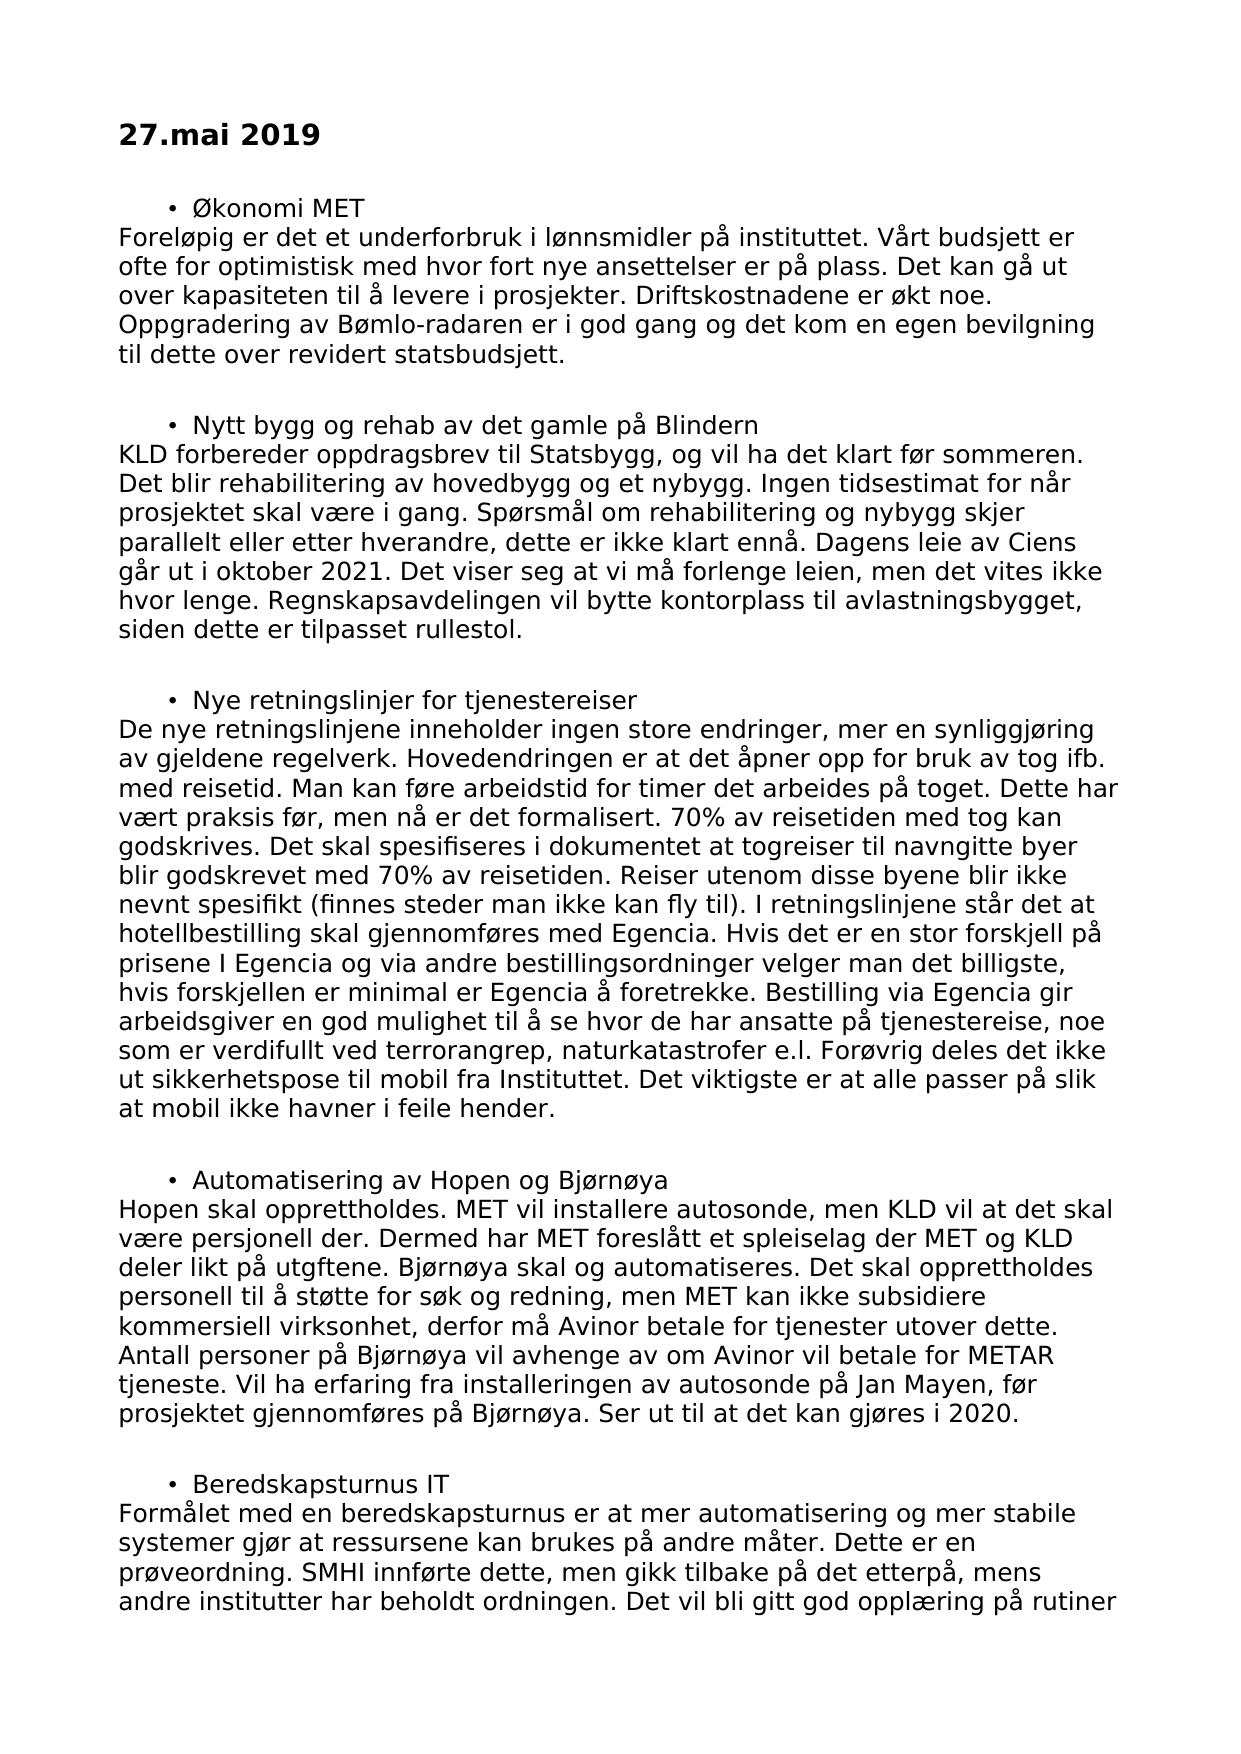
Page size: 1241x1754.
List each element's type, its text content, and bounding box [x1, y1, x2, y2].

list Automatisering av Hopen og Bjørnøya [177, 1166, 1122, 1195]
list Økonomi MET [177, 194, 1122, 223]
list Beredskapsturnus IT [177, 1470, 1122, 1499]
text KLD forbereder oppdragsbrev til Statsbygg, og vil ha det klart før sommeren. Det blir rehabilitering av hovedbygg og et nybygg. Ingen tidsestimat for når prosjektet skal være i gang. Spørsmål om rehabilitering og nybygg skjer parallelt eller etter hverandre, dette er ikke klart ennå. Dagens leie av Ciens går ut i oktober 2021. Det viser seg at vi må forlenge leien, men det vites ikke hvor lenge. Regnskapsavdelingen vil bytte kontorplass til avlastningsbygget, siden dette er tilpasset rullestol. [118, 440, 1122, 644]
text Foreløpig er det et underforbruk i lønnsmidler på instituttet. Vårt budsjett er ofte for optimistisk med hvor fort nye ansettelser er på plass. Det kan gå ut over kapasiteten til å levere i prosjekter. Driftskostnadene er økt noe. Oppgradering av Bømlo-radaren er i god gang og det kom en egen bevilgning til dette over revidert statsbudsjett. [118, 223, 1122, 369]
list Nye retningslinjer for tjenestereiser [177, 686, 1122, 716]
text Hopen skal opprettholdes. MET vil installere autosonde, men KLD vil at det skal være persjonell der. Dermed har MET foreslått et spleiselag der MET og KLD deler likt på utgftene. Bjørnøya skal og automatiseres. Det skal opprettholdes personell til å støtte for søk og redning, men MET kan ikke subsidiere kommersiell virksonhet, derfor må Avinor betale for tjenester utover dette. Antall personer på Bjørnøya vil avhenge av om Avinor vil betale for METAR tjeneste. Vil ha erfaring fra installeringen av autosonde på Jan Mayen, før prosjektet gjennomføres på Bjørnøya. Ser ut til at det kan gjøres i 2020. [118, 1195, 1122, 1428]
list Nytt bygg og rehab av det gamle på Blindern [177, 411, 1122, 440]
subtitle 27.mai 2019 [118, 118, 1122, 152]
text Formålet med en beredskapsturnus er at mer automatisering og mer stabile systemer gjør at ressursene kan brukes på andre måter. Dette er en prøveordning. SMHI innførte dette, men gikk tilbake på det etterpå, mens andre institutter har beholdt ordningen. Det vil bli gitt god opplæring på rutiner [118, 1499, 1122, 1616]
text De nye retningslinjene inneholder ingen store endringer, mer en synliggjøring av gjeldene regelverk. Hovedendringen er at det åpner opp for bruk av tog ifb. med reisetid. Man kan føre arbeidstid for timer det arbeides på toget. Dette har vært praksis før, men nå er det formalisert. 70% av reisetiden med tog kan godskrives. Det skal spesifiseres i dokumentet at togreiser til navngitte byer blir godskrevet med 70% av reisetiden. Reiser utenom disse byene blir ikke nevnt spesifikt (finnes steder man ikke kan fly til). I retningslinjene står det at hotellbestilling skal gjennomføres med Egencia. Hvis det er en stor forskjell på prisene I Egencia og via andre bestillingsordninger velger man det billigste, hvis forskjellen er minimal er Egencia å foretrekke. Bestilling via Egencia gir arbeidsgiver en god mulighet til å se hvor de har ansatte på tjenestereise, noe som er verdifullt ved terrorangrep, naturkatastrofer e.l. Forøvrig deles det ikke ut sikkerhetspose til mobil fra Instituttet. Det viktigste er at alle passer på slik at mobil ikke havner i feile hender. [118, 716, 1122, 1124]
